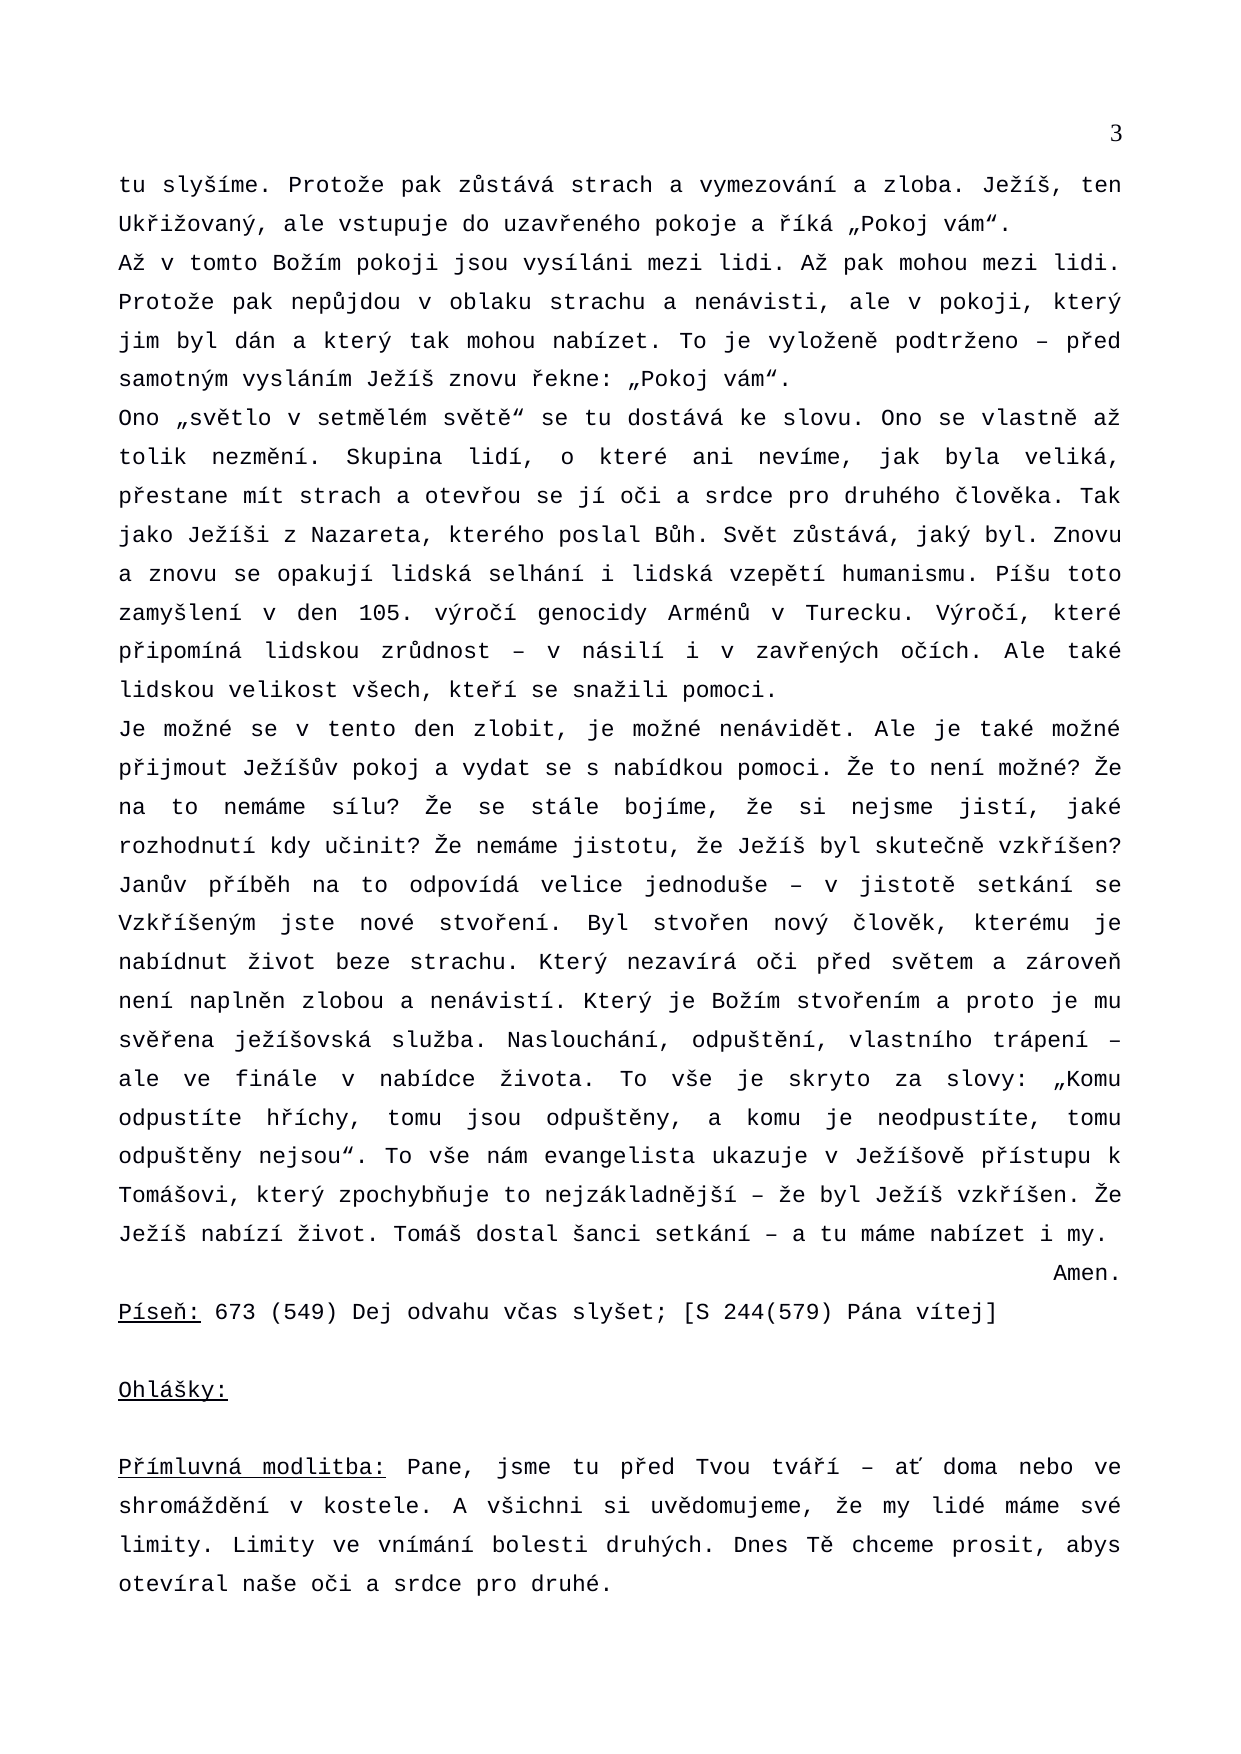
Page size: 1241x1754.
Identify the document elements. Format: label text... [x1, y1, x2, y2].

text Přímluvná modlitba: Pane, jsme tu před Tvou tváří – ať doma nebo ve shromáždění v kostele. A všichni si uvědomujeme, že my lidé máme své limity. Limity ve vnímání bolesti druhých. Dnes Tě chceme prosit, abys otevíral naše oči a srdce pro druhé. [118, 1456, 1122, 1598]
text Píseň: 673 (549) Dej odvahu včas slyšet; [S 244(579) Pána vítej] [118, 1300, 1122, 1326]
text Je možné se v tento den zlobit, je možné nenávidět. Ale je také možné přijmout Ježíšův pokoj a vydat se s nabídkou pomoci. Že to není možné? Že na to nemáme sílu? Že se stále bojíme, že si nejsme jistí, jaké rozhodnutí kdy učinit? Že nemáme jistotu, že Ježíš byl skutečně vzkříšen? Janův příběh na to odpovídá velice jednoduše – v jistotě setkání se Vzkříšeným jste nové stvoření. Byl stvořen nový člověk, kterému je nabídnut život beze strachu. Který nezavírá oči před světem a zároveň není naplněn zlobou a nenávistí. Který je Božím stvořením a proto je mu svěřena ježíšovská služba. Naslouchání, odpuštění, vlastního trápení – ale ve finále v nabídce života. To vše je skryto za slovy: „Komu odpustíte hříchy, tomu jsou odpuštěny, a komu je neodpustíte, tomu odpuštěny nejsou“. To vše nám evangelista ukazuje v Ježíšově přístupu k Tomášovi, který zpochybňuje to nejzákladnější – že byl Ježíš vzkříšen. Že Ježíš nabízí život. Tomáš dostal šanci setkání – a tu máme nabízet i my. [118, 717, 1122, 1248]
text Až v tomto Božím pokoji jsou vysíláni mezi lidi. Až pak mohou mezi lidi. Protože pak nepůjdou v oblaku strachu a nenávisti, ale v pokoji, který jim byl dán a který tak mohou nabízet. To je vyloženě podtrženo – před samotným vysláním Ježíš znovu řekne: „Pokoj vám“. [118, 251, 1122, 394]
text Ohlášky: [118, 1378, 1122, 1404]
text Amen. [118, 1261, 1122, 1287]
text Ono „světlo v setmělém světě“ se tu dostává ke slovu. Ono se vlastně až tolik nezmění. Skupina lidí, o které ani nevíme, jak byla veliká, přestane mít strach a otevřou se jí oči a srdce pro druhého člověka. Tak jako Ježíši z Nazareta, kterého poslal Bůh. Svět zůstává, jaký byl. Znovu a znovu se opakují lidská selhání i lidská vzepětí humanismu. Píšu toto zamyšlení v den 105. výročí genocidy Arménů v Turecku. Výročí, které připomíná lidskou zrůdnost – v násilí i v zavřených očích. Ale také lidskou velikost všech, kteří se snažili pomoci. [118, 407, 1122, 704]
text tu slyšíme. Protože pak zůstává strach a vymezování a zloba. Ježíš, ten Ukřižovaný, ale vstupuje do uzavřeného pokoje a říká „Pokoj vám“. [118, 173, 1122, 238]
